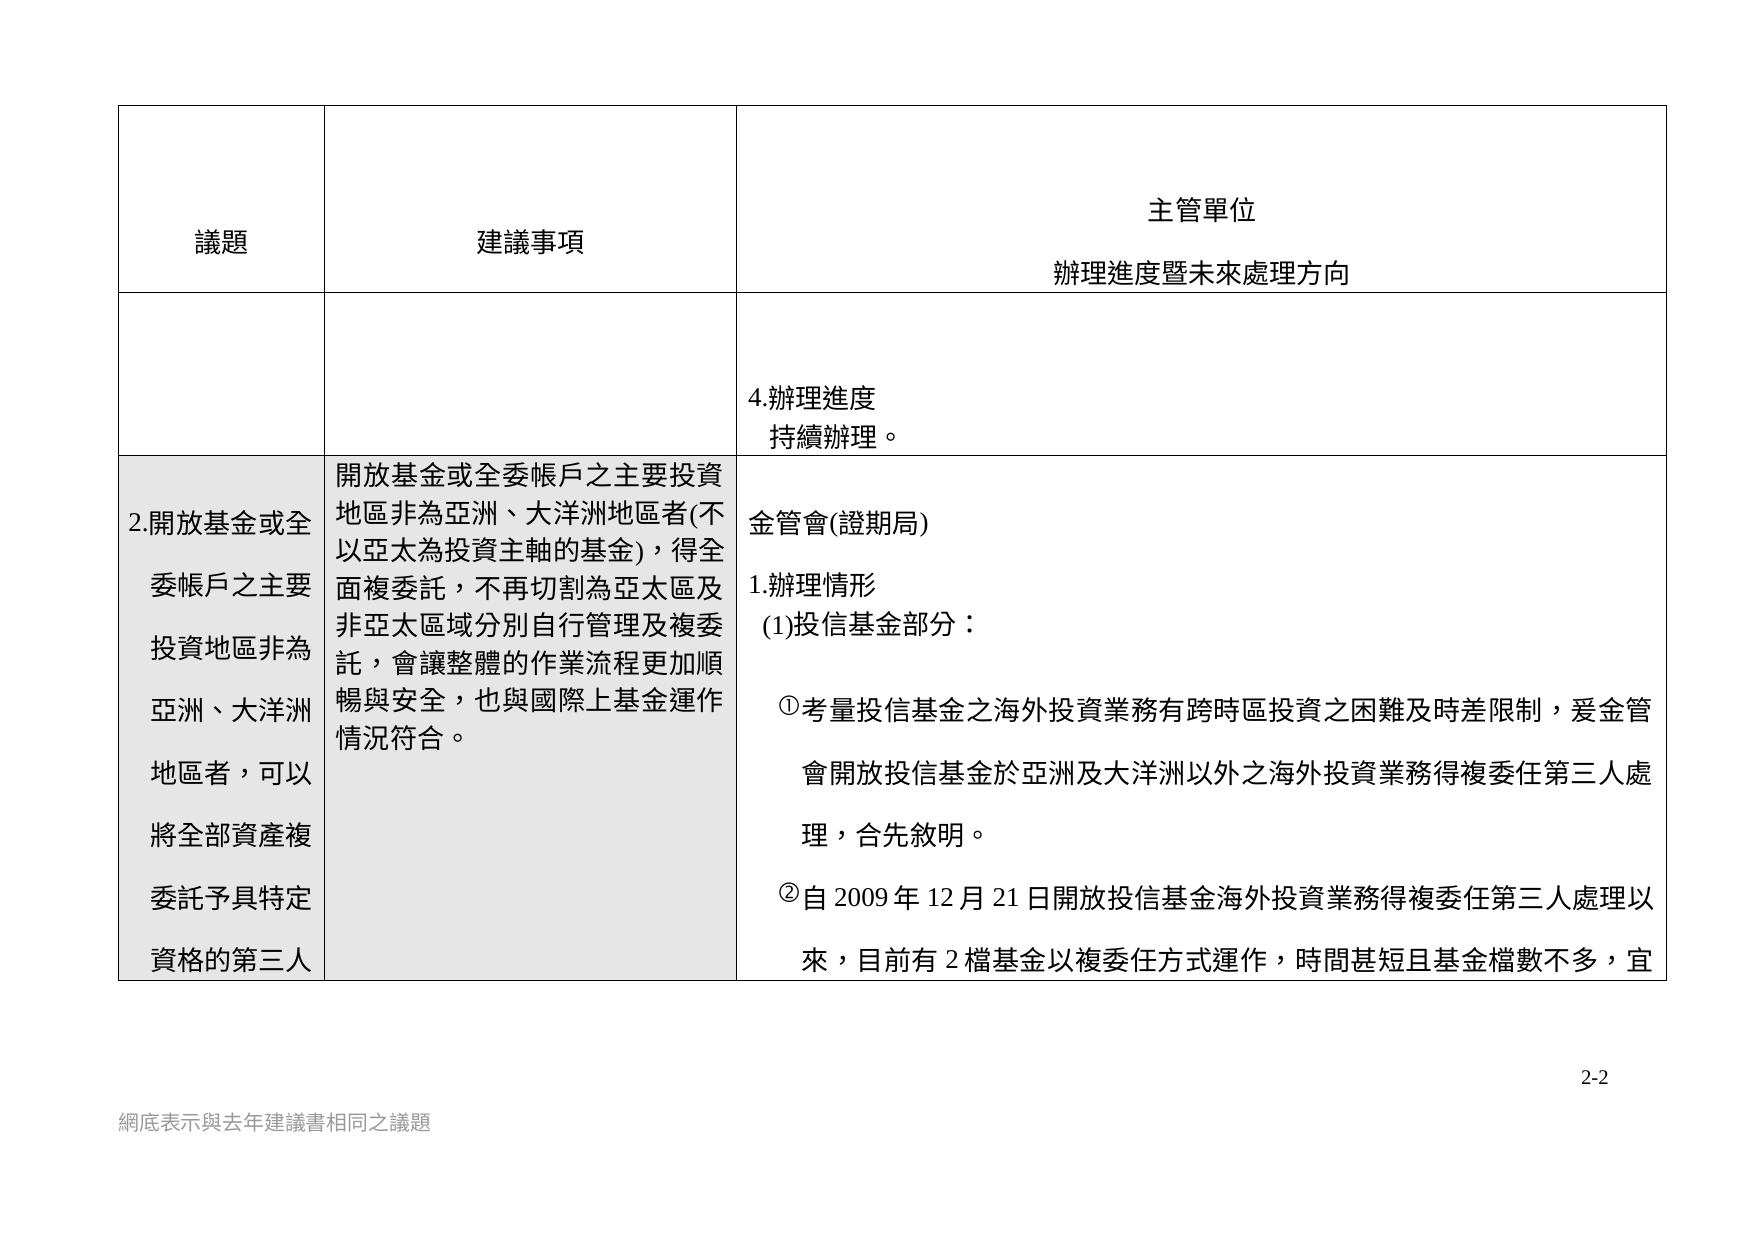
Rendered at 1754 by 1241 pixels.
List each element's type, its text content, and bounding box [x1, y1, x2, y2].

table_cell 4.辦理進度 持續辦理。 [737, 293, 1666, 455]
table_cell [119, 293, 324, 455]
table_cell 開放基金或全委帳戶之主要投資地區非為亞洲、大洋洲地區者(不以亞太為投資主軸的基金)，得全面複委託，不再切割為亞太區及非亞太區域分別自行管理及複委託，會讓整體的作業流程更加順暢與安全，也與國際上基金運作情況符合。 [325, 456, 736, 980]
table_cell 2.開放基金或全委帳戶之主要投資地區非為亞洲、大洋洲地區者，可以將全部資產複委託予具特定資格的第三人 [119, 456, 324, 980]
table_cell 金管會(證期局) 1.辦理情形 (1)投信基金部分： 考量投信基金之海外投資業務有跨時區投資之困難及時差限制，爰金管會開放投信基金於亞洲及大洋洲以外之海外投資業務得複委任第三人處理，合先敘明。 自2009年12月21日開放投信基金海外投資業務得複委任第三人處理以來，目前有2檔基金以複委任方式運作，時間甚短且基金檔數不多，宜 [737, 456, 1666, 980]
table_header 主管單位 辦理進度暨未來處理方向 [737, 106, 1666, 292]
table_cell [325, 293, 736, 455]
table_header 議題 [119, 106, 324, 292]
table_header 建議事項 [325, 106, 736, 292]
